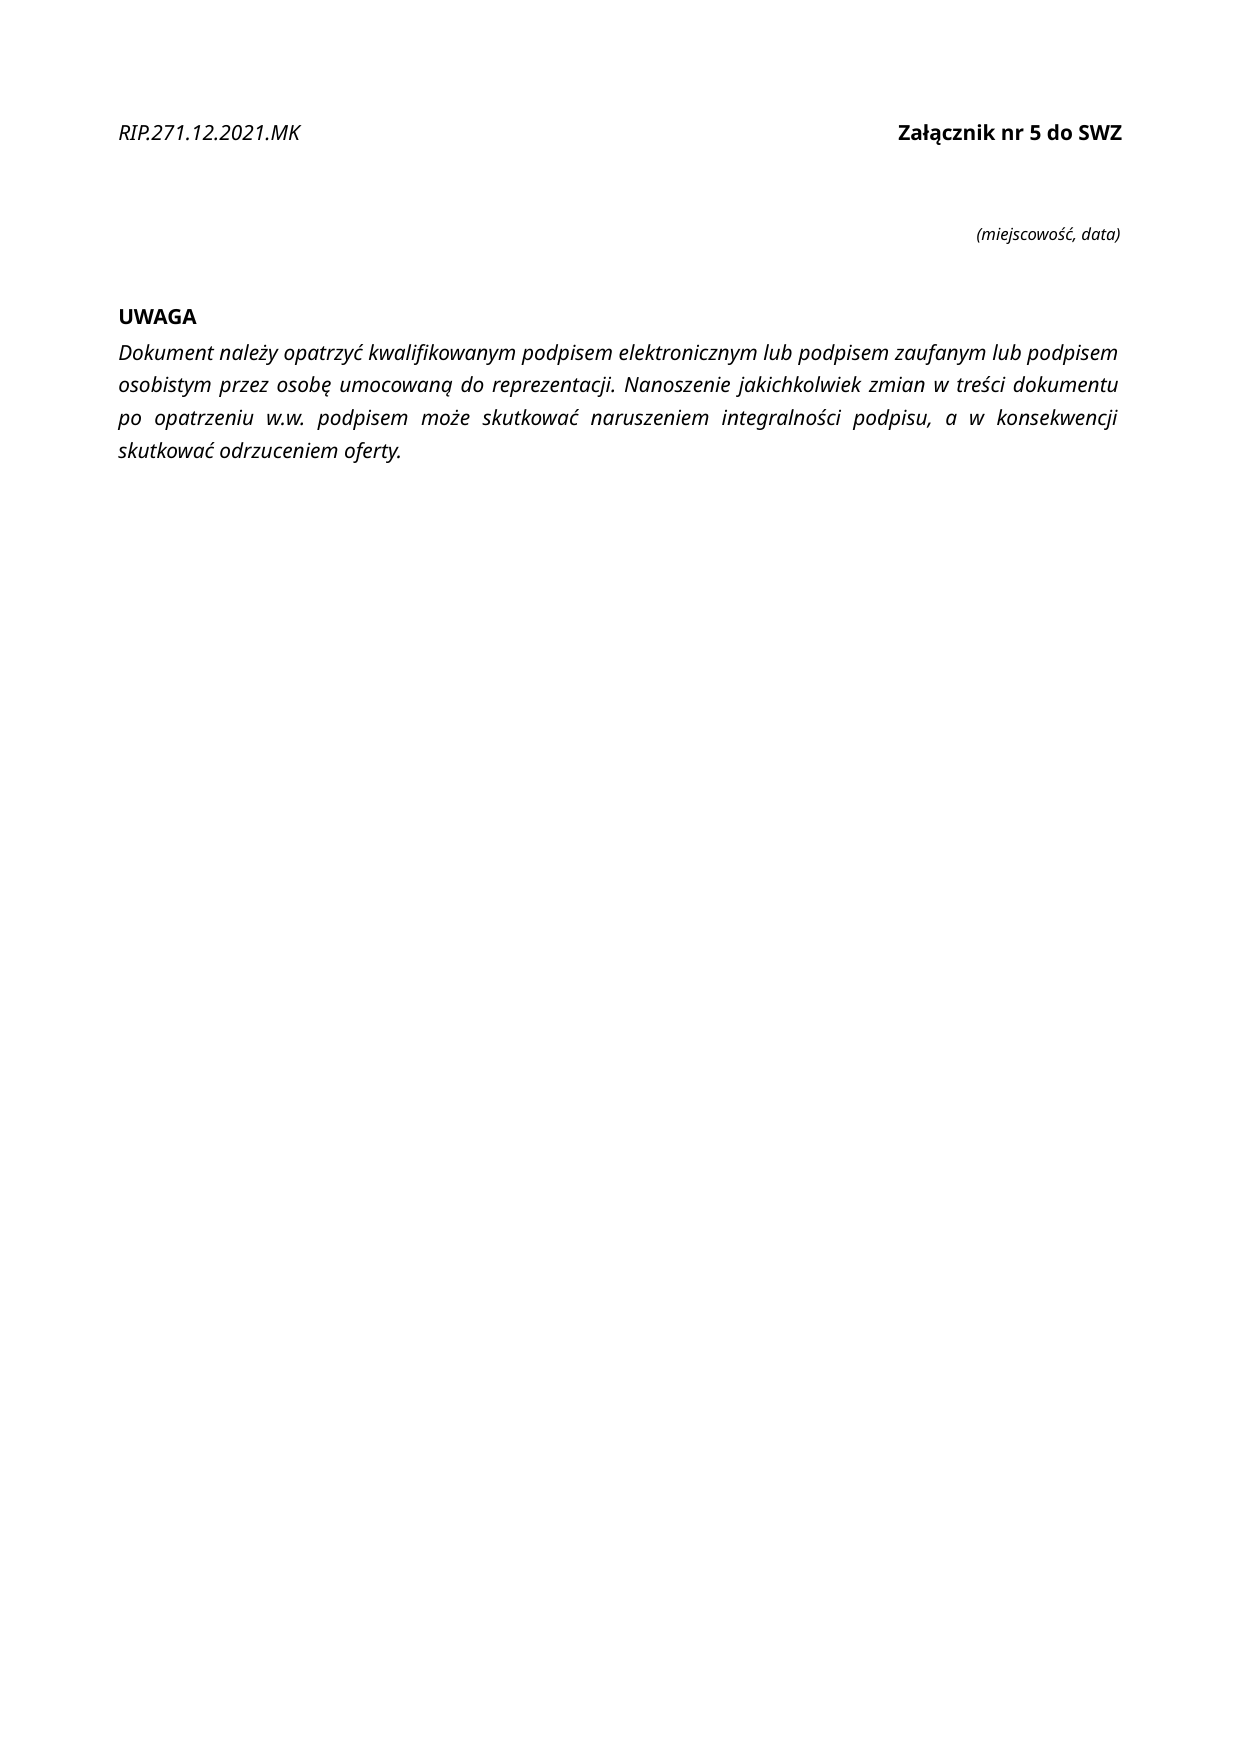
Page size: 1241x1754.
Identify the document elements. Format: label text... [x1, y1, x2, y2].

text (miejscowość, data) [118, 223, 1122, 246]
text UWAGA [118, 302, 1122, 331]
table_header [541, 176, 962, 222]
text Dokument należy opatrzyć kwalifikowanym podpisem elektronicznym lub podpisem zaufanym lub podpisem osobistym przez osobę umocowaną do reprezentacji. Nanoszenie jakichkolwiek zmian w treści dokumentu po opatrzeniu w.w. podpisem może skutkować naruszeniem integralności podpisu, a w konsekwencji skutkować odrzuceniem oferty. [118, 338, 1122, 464]
table_header [962, 176, 1123, 222]
